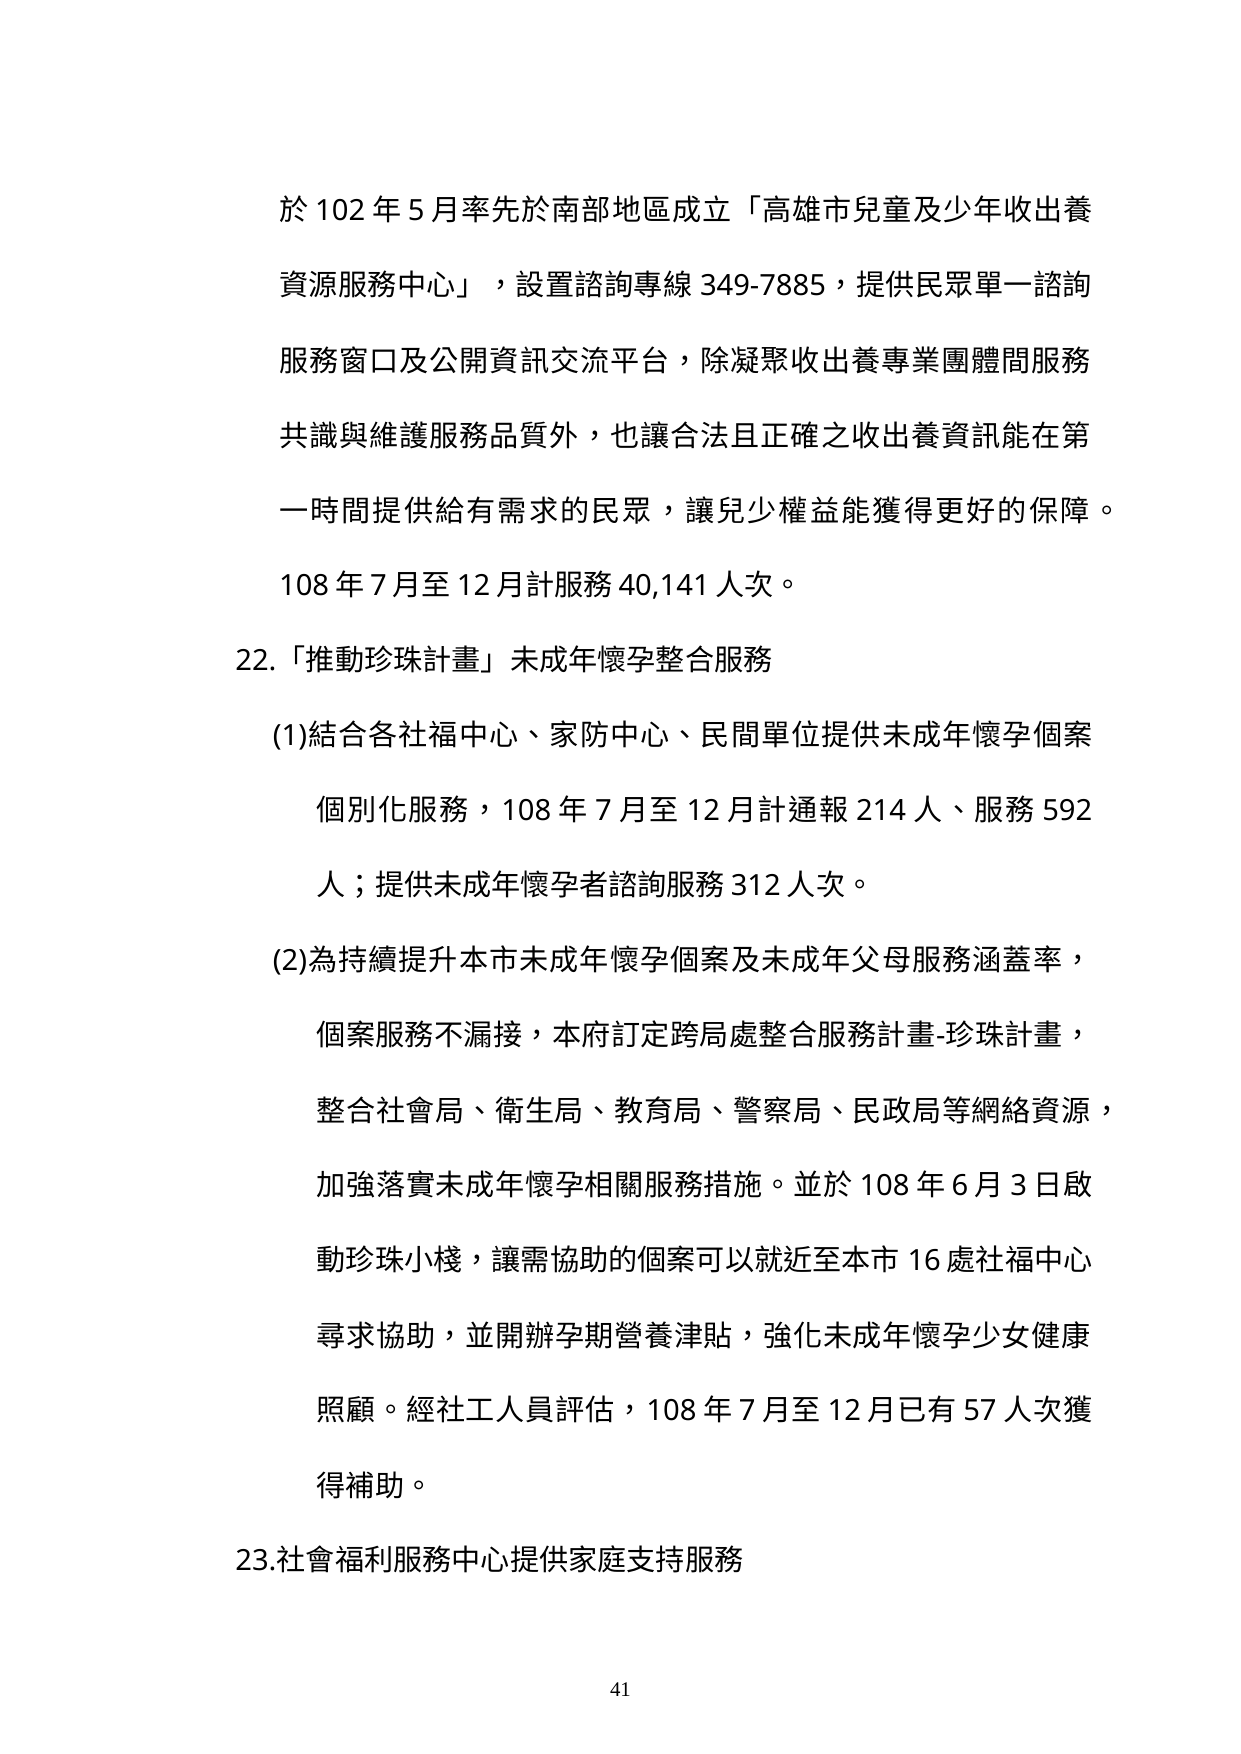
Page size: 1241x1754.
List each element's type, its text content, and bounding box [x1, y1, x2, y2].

text 22.「推動珍珠計畫」未成年懷孕整合服務 [235, 614, 1092, 689]
text 23.社會福利服務中心提供家庭支持服務 [235, 1514, 1092, 1589]
text (1)結合各社福中心、家防中心、民間單位提供未成年懷孕個案個別化服務，108年7月至12月計通報214人、服務592人；提供未成年懷孕者諮詢服務312人次。 [273, 689, 1092, 914]
text (2)為持續提升本市未成年懷孕個案及未成年父母服務涵蓋率，個案服務不漏接，本府訂定跨局處整合服務計畫-珍珠計畫，整合社會局、衛生局、教育局、警察局、民政局等網絡資源，加強落實未成年懷孕相關服務措施。並於108年6月3日啟動珍珠小棧，讓需協助的個案可以就近至本市16處社福中心尋求協助，並開辦孕期營養津貼，強化未成年懷孕少女健康照顧。經社工人員評估，108年7月至12月已有57人次獲得補助。 [273, 914, 1092, 1514]
text 21.兒童及少年收出養服務 於102年5月率先於南部地區成立「高雄市兒童及少年收出養資源服務中心」，設置諮詢專線349-7885，提供民眾單一諮詢服務窗口及公開資訊交流平台，除凝聚收出養專業團體間服務共識與維護服務品質外，也讓合法且正確之收出養資訊能在第一時間提供給有需求的民眾，讓兒少權益能獲得更好的保障。108年7月至12月計服務40,141人次。 [235, 164, 1092, 614]
